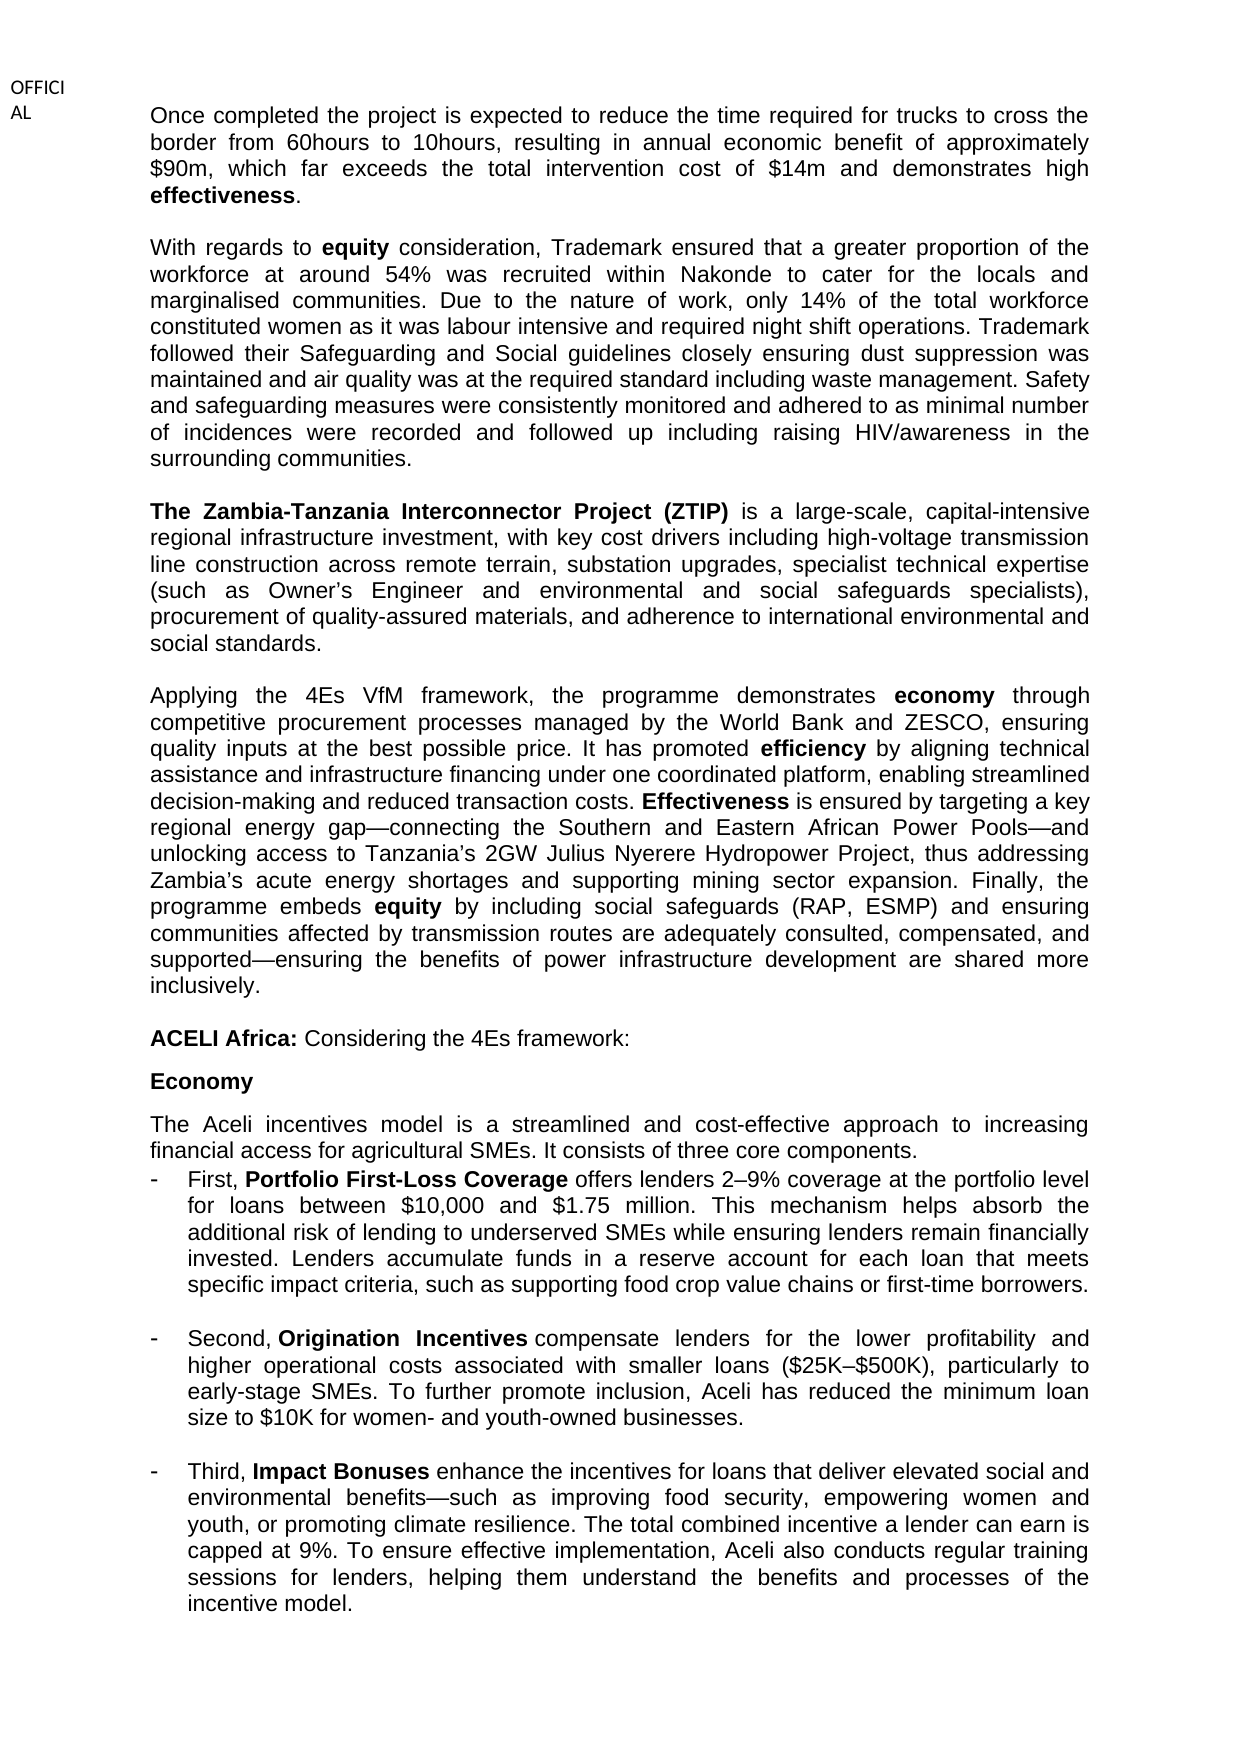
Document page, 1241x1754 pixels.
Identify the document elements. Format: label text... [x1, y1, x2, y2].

text ACELI Africa: Considering the 4Es framework: [150, 1025, 1090, 1051]
list Third, Impact Bonuses enhance the incentives for loans that deliver elevated social and environmental benefits—such as improving food security, empowering women and youth, or promoting climate resilience. The total combined incentive a lender can earn is capped at 9%. To ensure effective implementation, Aceli also conducts regular training sessions for lenders, helping them understand the benefits and processes of the incentive model. [150, 1456, 1090, 1616]
list Second, Origination Incentives compensate lenders for the lower profitability and higher operational costs associated with smaller loans ($25K–$500K), particularly to early-stage SMEs. To further promote inclusion, Aceli has reduced the minimum loan size to $10K for women- and youth-owned businesses. [150, 1323, 1090, 1431]
text Applying the 4Es VfM framework, the programme demonstrates economy through competitive procurement processes managed by the World Bank and ZESCO, ensuring quality inputs at the best possible price. It has promoted efficiency by aligning technical assistance and infrastructure financing under one coordinated platform, enabling streamlined decision-making and reduced transaction costs. Effectiveness is ensured by targeting a key regional energy gap—connecting the Southern and Eastern African Power Pools—and unlocking access to Tanzania’s 2GW Julius Nyerere Hydropower Project, thus addressing Zambia’s acute energy shortages and supporting mining sector expansion. Finally, the programme embeds equity by including social safeguards (RAP, ESMP) and ensuring communities affected by transmission routes are adequately consulted, compensated, and supported—ensuring the benefits of power infrastructure development are shared more inclusively. [150, 682, 1090, 998]
text With regards to equity consideration, Trademark ensured that a greater proportion of the workforce at around 54% was recruited within Nakonde to cater for the locals and marginalised communities. Due to the nature of work, only 14% of the total workforce constituted women as it was labour intensive and required night shift operations. Trademark followed their Safeguarding and Social guidelines closely ensuring dust suppression was maintained and air quality was at the required standard including waste management. Safety and safeguarding measures were consistently monitored and adhered to as minimal number of incidences were recorded and followed up including raising HIV/awareness in the surrounding communities. [150, 234, 1090, 471]
text The Aceli incentives model is a streamlined and cost-effective approach to increasing financial access for agricultural SMEs. It consists of three core components. [150, 1111, 1090, 1164]
text The Zambia-Tanzania Interconnector Project (ZTIP) is a large-scale, capital-intensive regional infrastructure investment, with key cost drivers including high-voltage transmission line construction across remote terrain, substation upgrades, specialist technical expertise (such as Owner’s Engineer and environmental and social safeguards specialists), procurement of quality-assured materials, and adherence to international environmental and social standards. [150, 498, 1090, 656]
text Once completed the project is expected to reduce the time required for trucks to cross the border from 60hours to 10hours, resulting in annual economic benefit of approximately $90m, which far exceeds the total intervention cost of $14m and demonstrates high effectiveness. [150, 102, 1090, 208]
text Economy [150, 1068, 1090, 1094]
list First, Portfolio First-Loss Coverage offers lenders 2–9% coverage at the portfolio level for loans between $10,000 and $1.75 million. This mechanism helps absorb the additional risk of lending to underserved SMEs while ensuring lenders remain financially invested. Lenders accumulate funds in a reserve account for each loan that meets specific impact criteria, such as supporting food crop value chains or first-time borrowers. [150, 1164, 1090, 1298]
